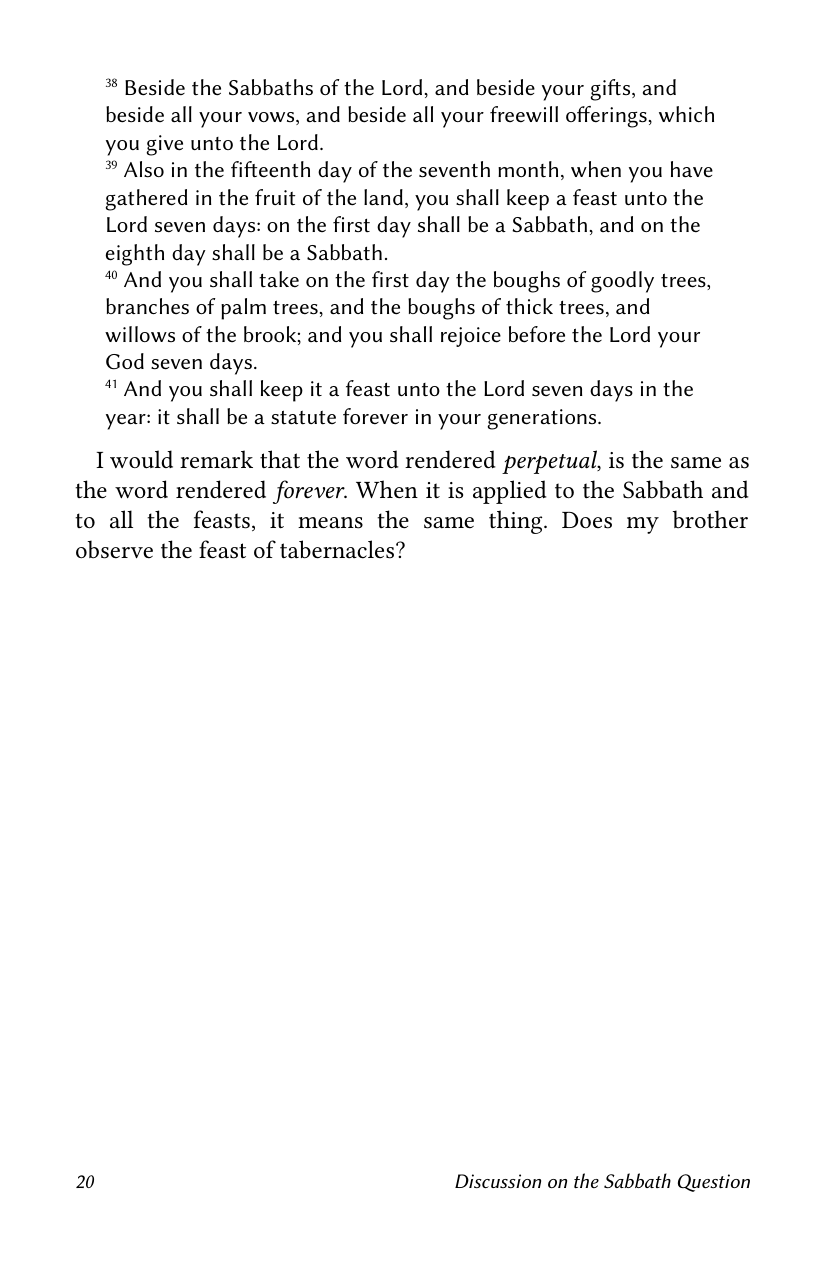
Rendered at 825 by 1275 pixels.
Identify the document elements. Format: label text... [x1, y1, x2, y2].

text 41 And you shall keep it a feast unto the Lord seven days in the year: it shall be a statute forever in your generations. [105, 376, 720, 430]
text I would remark that the word rendered perpetual, is the same as the word rendered forever. When it is applied to the Sabbath and to all the feasts, it means the same thing. Does my brother observe the feast of tabernacles? [75, 446, 750, 564]
text 39 Also in the fifteenth day of the seventh month, when you have gathered in the fruit of the land, you shall keep a feast unto the Lord seven days: on the first day shall be a Sabbath, and on the eighth day shall be a Sabbath. [105, 157, 720, 266]
text 40 And you shall take on the first day the boughs of goodly trees, branches of palm trees, and the boughs of thick trees, and willows of the brook; and you shall rejoice before the Lord your God seven days. [105, 267, 720, 375]
text 38 Beside the Sabbaths of the Lord, and beside your gifts, and beside all your vows, and beside all your freewill offerings, which you give unto the Lord. [105, 75, 720, 156]
